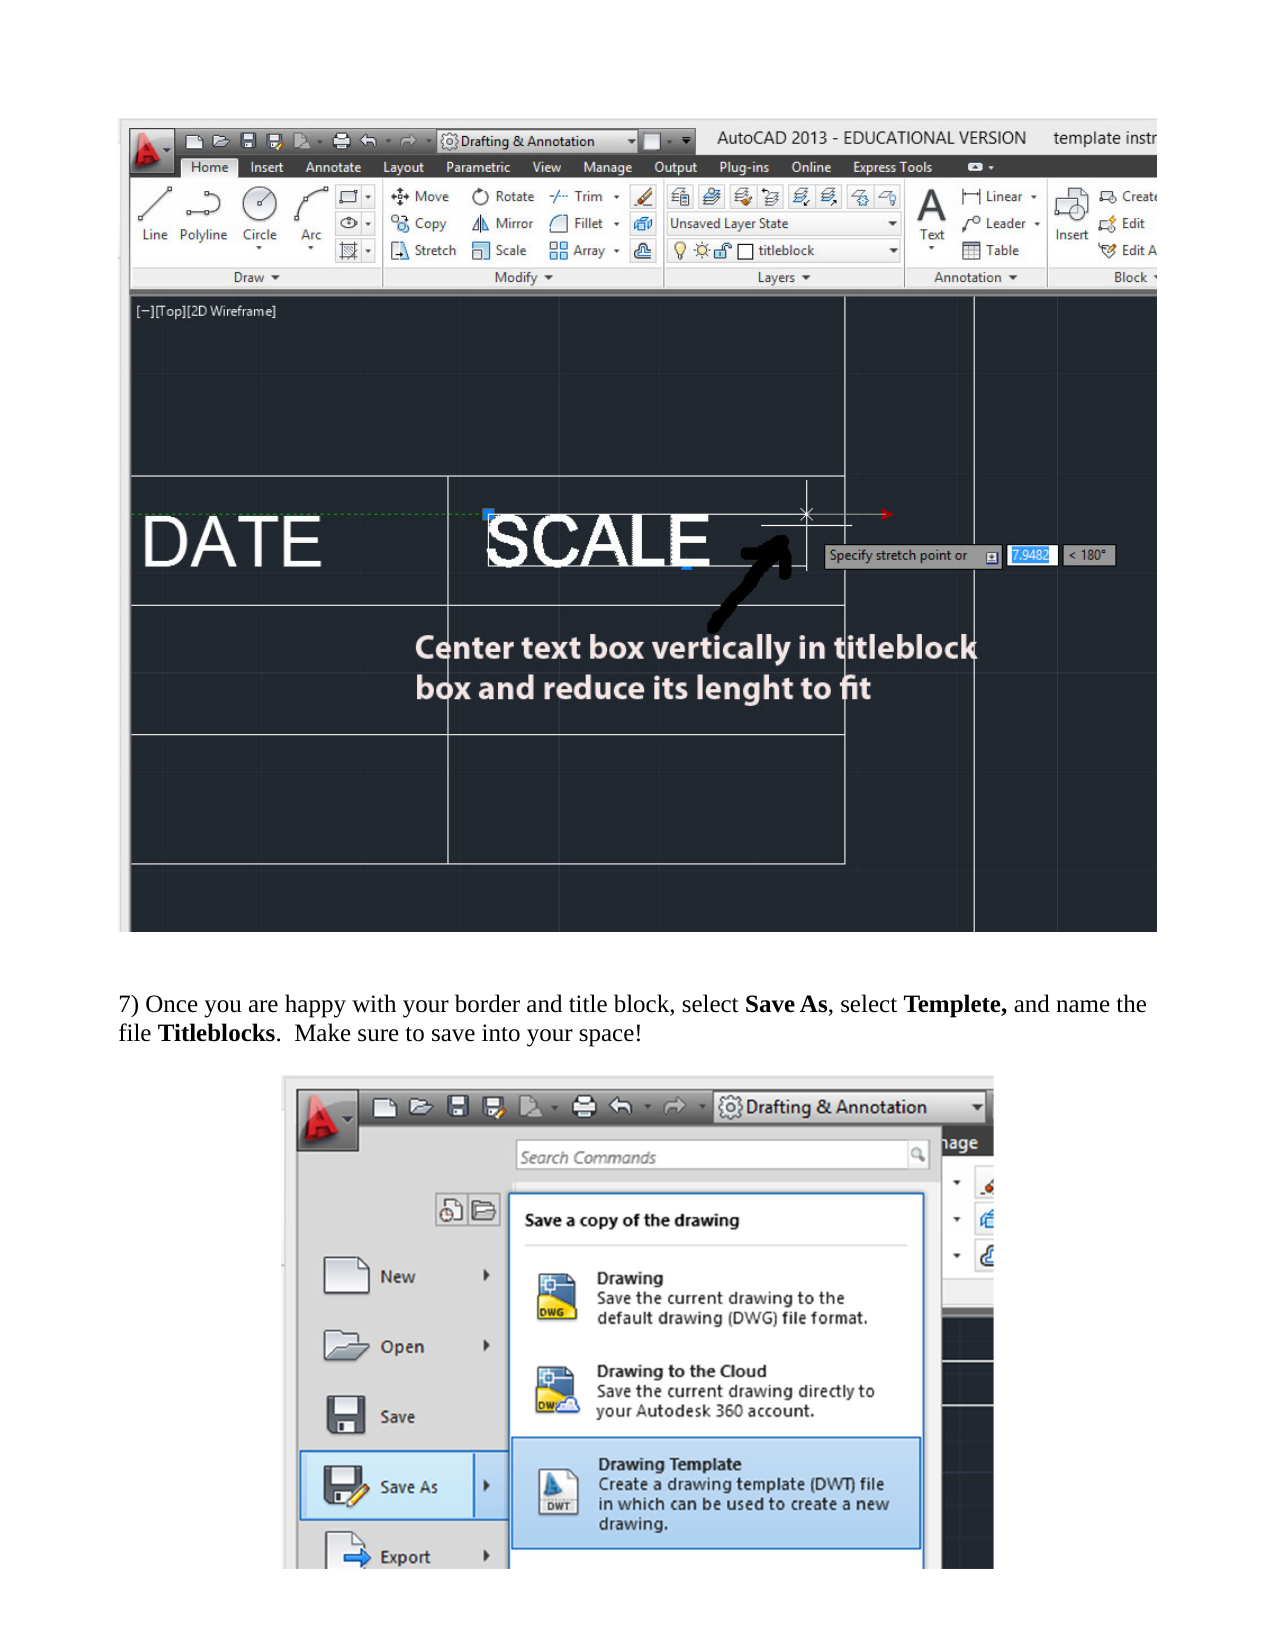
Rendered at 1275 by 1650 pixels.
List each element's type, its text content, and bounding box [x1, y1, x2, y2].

text 7) Once you are happy with your border and title block, select Save As, select Templete, and name the file Titleblocks. Make sure to save into your space! [118, 989, 1157, 1047]
picture [118, 118, 1157, 932]
picture [281, 1075, 994, 1569]
